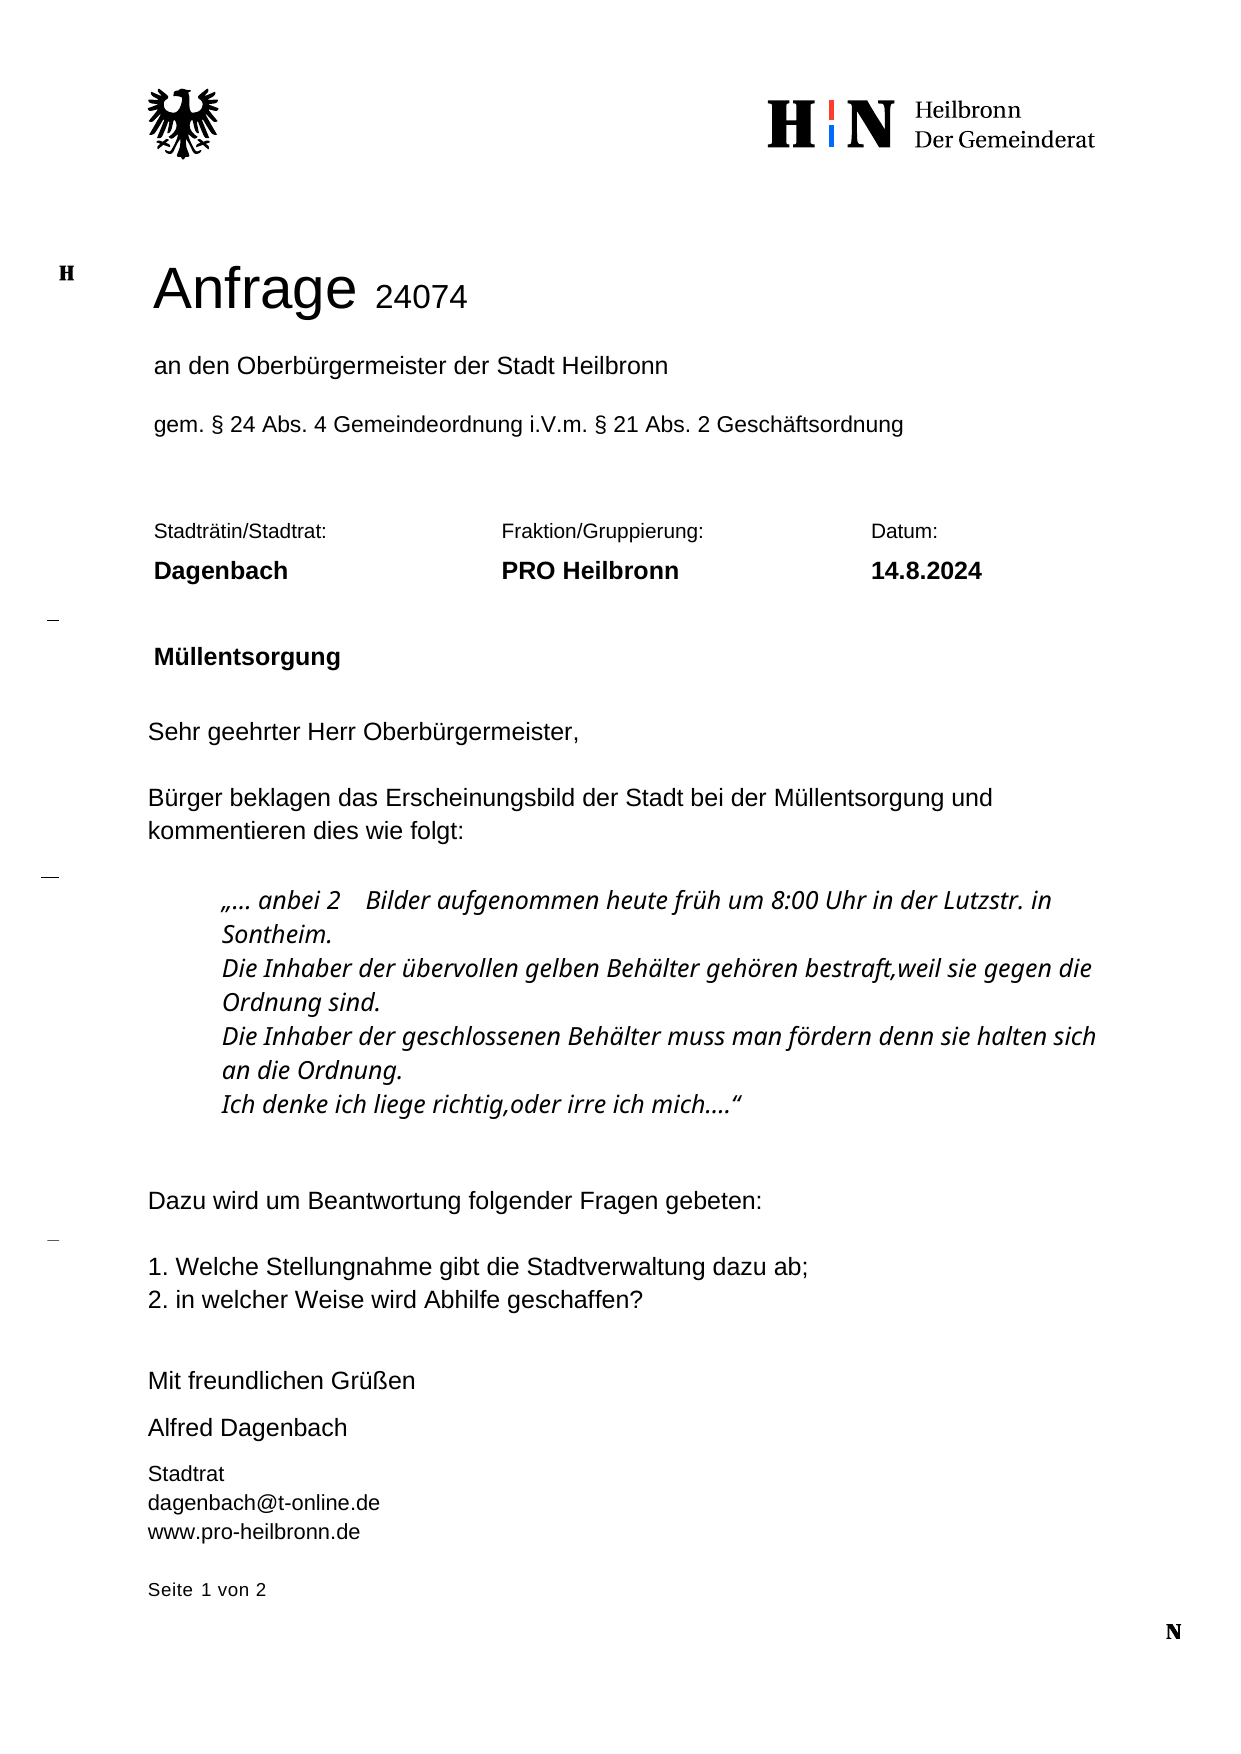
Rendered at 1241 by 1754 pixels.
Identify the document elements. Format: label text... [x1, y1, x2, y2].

table_header Anfrage 24074 an den Oberbürgermeister der Stadt Heilbronn gem. § 24 Abs. 4 Gemeindeordnung i.V.m. § 21 Abs. 2 Geschäftsordnung [154, 254, 1093, 519]
text 2. in welcher Weise wird Abhilfe geschaffen? [148, 1285, 1122, 1314]
text dagenbach@t-online.de [148, 1490, 1122, 1515]
table_cell 14.8.2024 [871, 556, 1093, 599]
text Alfred Dagenbach [148, 1413, 1122, 1442]
table_cell Müllentsorgung [154, 642, 1093, 684]
text Mit freundlichen Grüßen [148, 1366, 1122, 1394]
text Sehr geehrter Herr Oberbürgermeister, [148, 717, 1122, 746]
table_cell [154, 599, 1093, 642]
table_cell Datum: [871, 519, 1093, 556]
text Die Inhaber der übervollen gelben Behälter gehören bestraft,weil sie gegen die Ordnung sind. [222, 950, 1122, 1018]
text 1. Welche Stellungnahme gibt die Stadtverwaltung dazu ab; [148, 1252, 1122, 1281]
text „… anbei 2 Bilder aufgenommen heute früh um 8:00 Uhr in der Lutzstr. in Sontheim. [222, 882, 1122, 950]
text Dazu wird um Beantwortung folgender Fragen gebeten: [148, 1186, 1122, 1215]
text Die Inhaber der geschlossenen Behälter muss man fördern denn sie halten sich an die Ordnung. [222, 1018, 1122, 1087]
table_cell Dagenbach [154, 556, 501, 599]
text Ich denke ich liege richtig,oder irre ich mich….“ [222, 1087, 1122, 1121]
table_cell Fraktion/Gruppierung: [501, 519, 871, 556]
text Bürger beklagen das Erscheinungsbild der Stadt bei der Müllentsorgung und kommentieren dies wie folgt: [148, 783, 1122, 845]
text www.pro-heilbronn.de [148, 1519, 1122, 1544]
table_cell PRO Heilbronn [501, 556, 871, 599]
table_cell Stadträtin/Stadtrat: [154, 519, 501, 556]
text Stadtrat [148, 1461, 1122, 1486]
